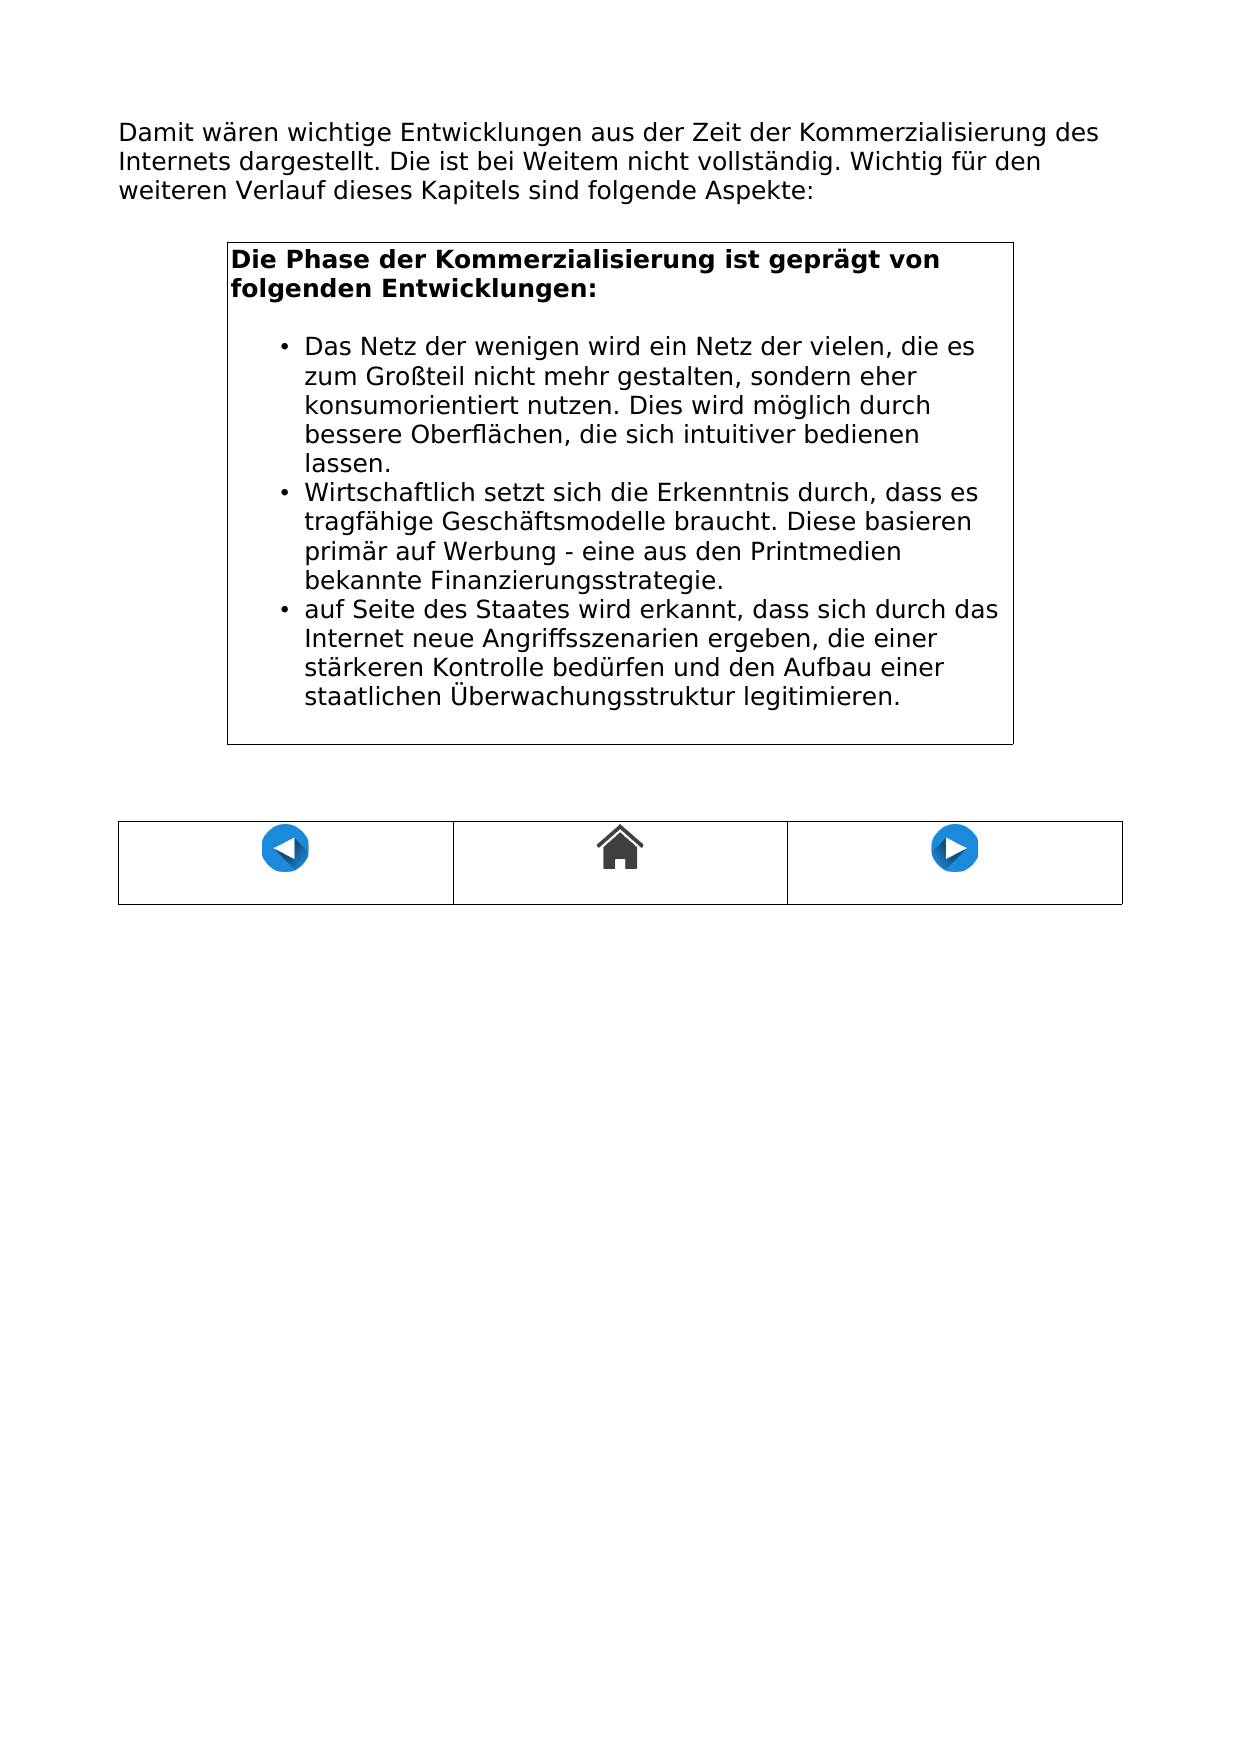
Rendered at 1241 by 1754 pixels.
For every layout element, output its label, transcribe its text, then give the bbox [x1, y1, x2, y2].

table_header [788, 822, 1122, 903]
table_header Die Phase der Kommerzialisierung ist geprägt von folgenden Entwicklungen: Das Netz der wenigen wird ein Netz der vielen, die es zum Großteil nicht mehr gestalten, sondern eher konsumorientiert nutzen. Dies wird möglich durch bessere Oberflächen, die sich intuitiver bedienen lassen. Wirtschaftlich setzt sich die Erkenntnis durch, dass es tragfähige Geschäftsmodelle braucht. Diese basieren primär auf Werbung - eine aus den Printmedien bekannte Finanzierungsstrategie. auf Seite des Staates wird erkannt, dass sich durch das Internet neue Angriffsszenarien ergeben, die einer stärkeren Kontrolle bedürfen und den Aufbau einer staatlichen Überwachungsstruktur legitimieren. [228, 243, 1013, 744]
picture [931, 824, 979, 872]
picture [262, 824, 309, 872]
table_header [119, 822, 453, 903]
text Damit wären wichtige Entwicklungen aus der Zeit der Kommerzialisierung des Internets dargestellt. Die ist bei Weitem nicht vollständig. Wichtig für den weiteren Verlauf dieses Kapitels sind folgende Aspekte: [118, 118, 1122, 206]
picture [596, 824, 644, 869]
table_header [454, 822, 787, 903]
